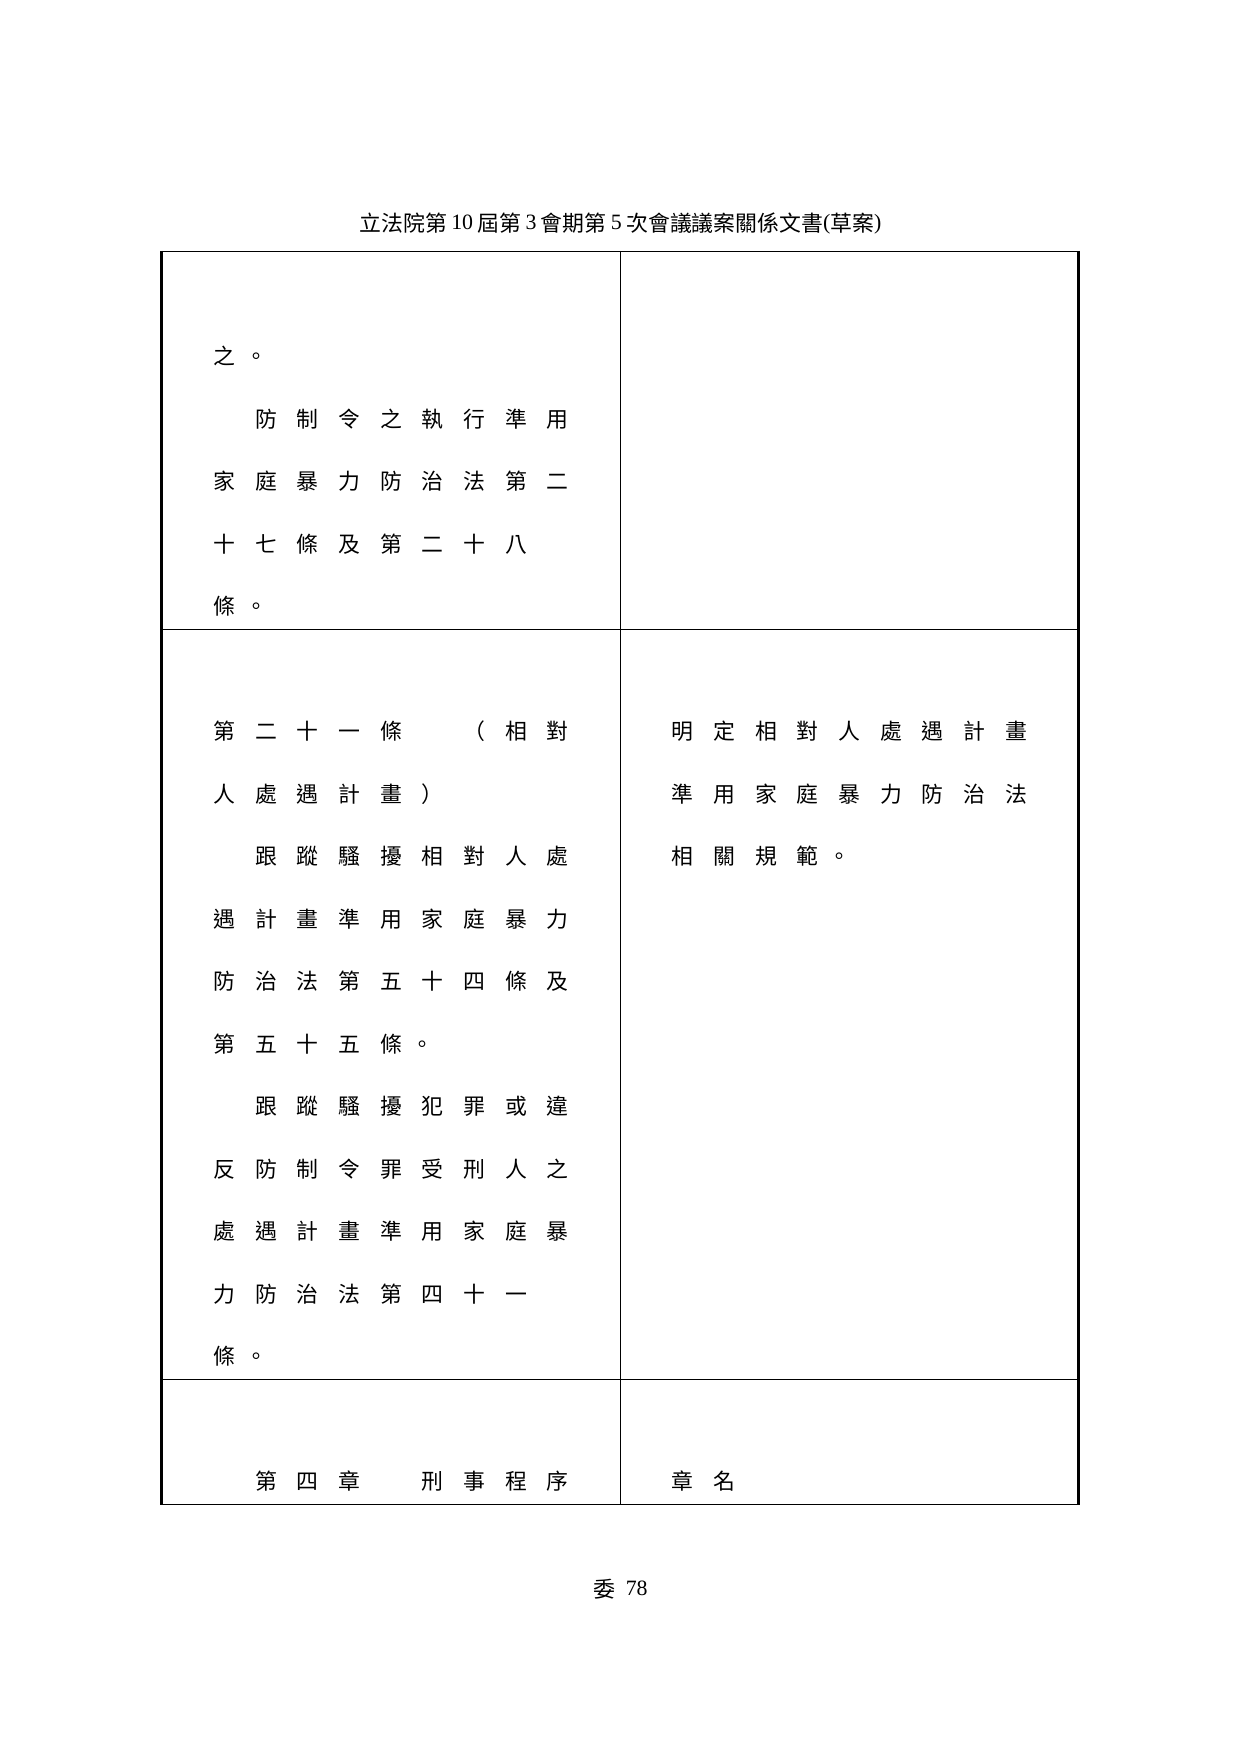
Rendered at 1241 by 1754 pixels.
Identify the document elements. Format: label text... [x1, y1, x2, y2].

table_cell 第二十條 （防制令執行） 防制令核發後，當事人及相關機關應確實遵守，並依下列規定辦理： 一、第十七條第六款至第九款得為強制執行名義，由被害人依強制執行法聲請法院強制執行，並暫免徵收執行費。 二、第十七條第十款之防制令，由直轄市、縣（市）教育主管機關執行之。 三、第十七條第十一款完成相對人處遇計畫之防制令，由直轄市、縣（市）主管機關執行之，衛生福利主管機關得提出建議及協助。 四、其他防制令之執行，由警察機關為之。 前項第二款及第三款之執行，必要時得請求警察機關協助之。 防制令之執行準用家庭暴力防治法第二十七條及第二十八條。 [163, 252, 620, 629]
table_cell [621, 252, 1077, 629]
table_cell 第四章 刑事程序 [163, 1380, 620, 1504]
table_cell 第二十一條 （相對人處遇計畫） 跟蹤騷擾相對人處遇計畫準用家庭暴力防治法第五十四條及第五十五條。 跟蹤騷擾犯罪或違反防制令罪受刑人之處遇計畫準用家庭暴力防治法第四十一條。 [163, 630, 620, 1379]
table_cell 章名 [621, 1380, 1077, 1504]
table_cell 明定相對人處遇計畫準用家庭暴力防治法相關規範。 [621, 630, 1077, 1379]
